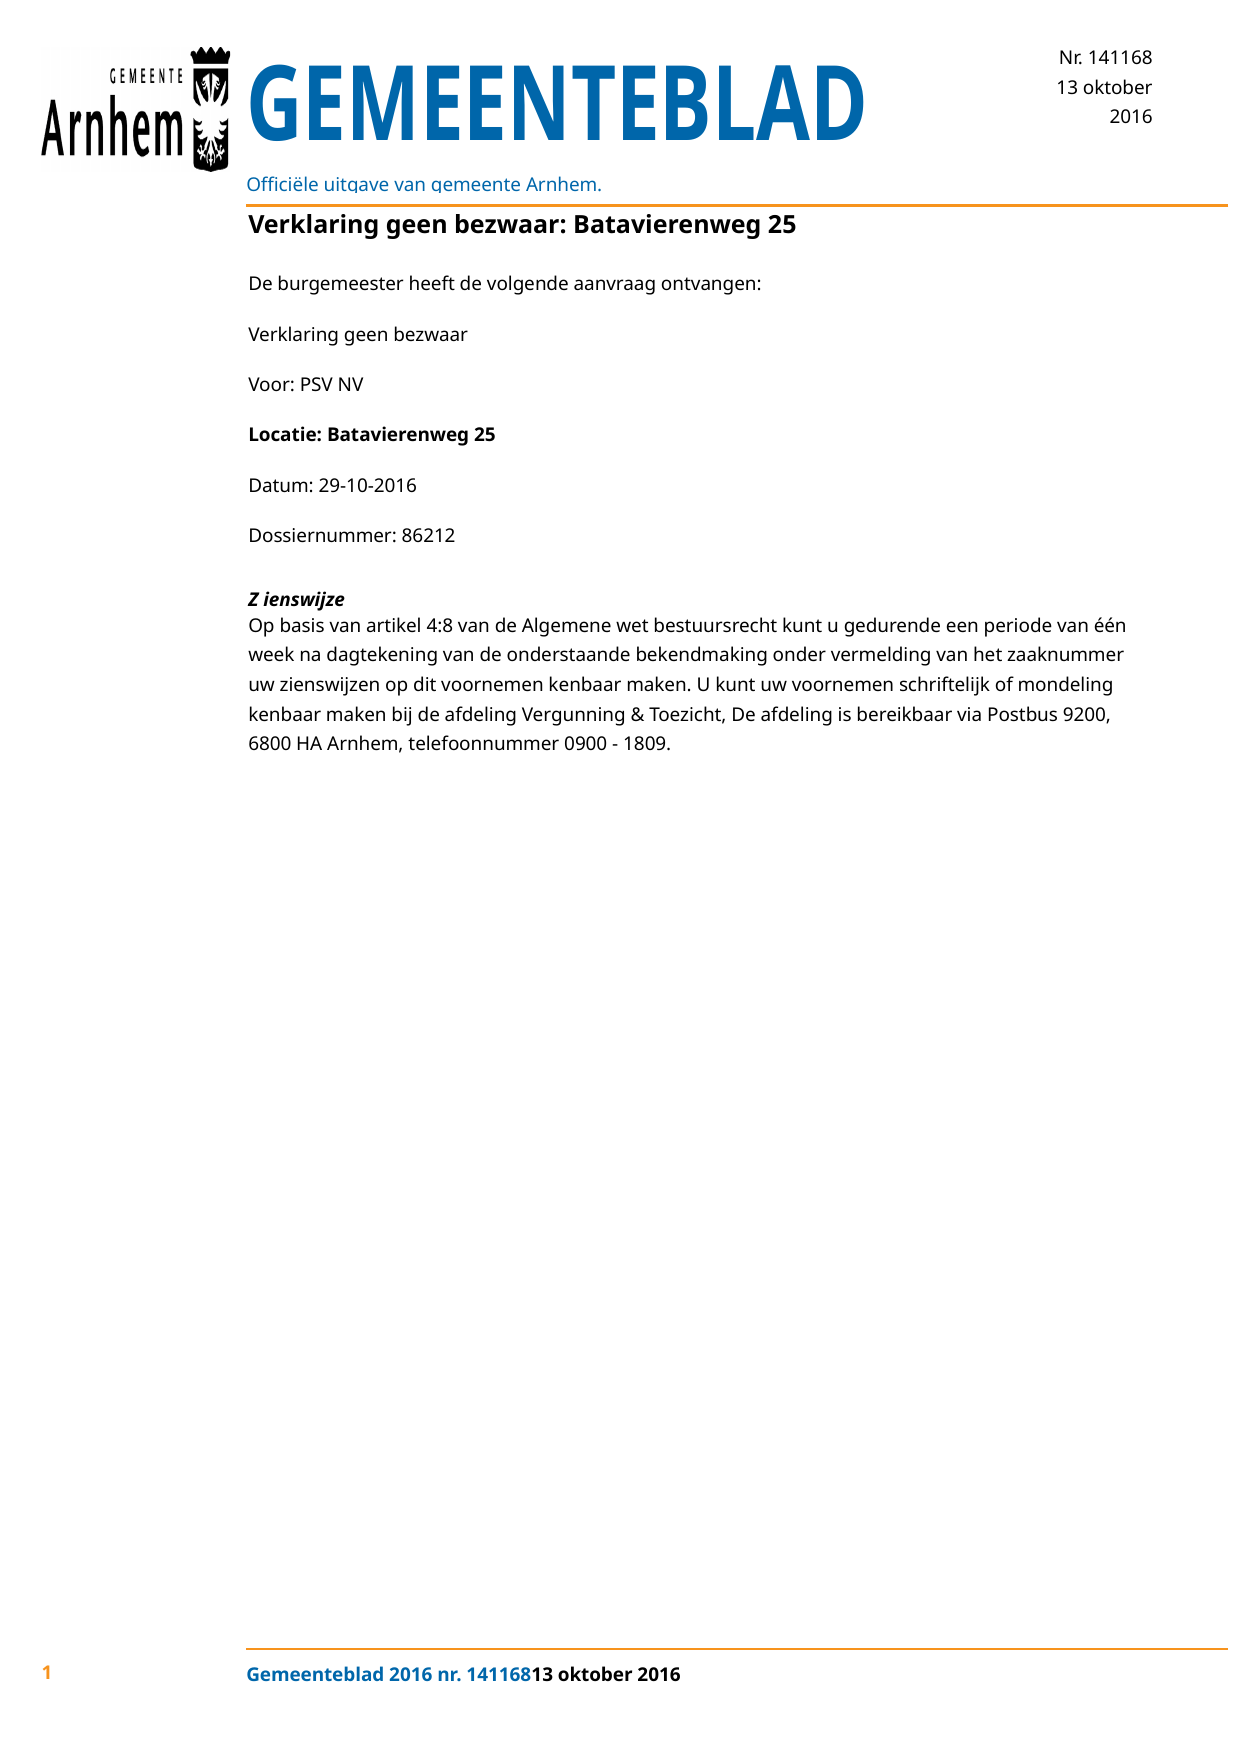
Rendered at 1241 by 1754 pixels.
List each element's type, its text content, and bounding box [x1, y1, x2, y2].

text Z ienswijze [248, 586, 1152, 612]
picture [41, 47, 231, 172]
text Voor: PSV NV [248, 371, 1152, 397]
text Dossiernummer: 86212 [248, 522, 1152, 548]
text Verklaring geen bezwaar: Batavierenweg 25 [248, 207, 1152, 241]
text Op basis van artikel 4:8 van de Algemene wet bestuursrecht kunt u gedurende een periode van één week na dagtekening van de onderstaande bekendmaking onder vermelding van het zaaknummer uw zienswijzen op dit voornemen kenbaar maken. U kunt uw voornemen schriftelijk of mondeling kenbaar maken bij de afdeling Vergunning & Toezicht, De afdeling is bereikbaar via Postbus 9200, 6800 HA Arnhem, telefoonnummer 0900 - 1809. [248, 612, 1152, 756]
text Datum: 29-10-2016 [248, 472, 1152, 498]
text De burgemeester heeft de volgende aanvraag ontvangen: [248, 270, 1152, 296]
text Verklaring geen bezwaar [248, 321, 1152, 346]
text Locatie: Batavierenweg 25 [248, 422, 1152, 447]
